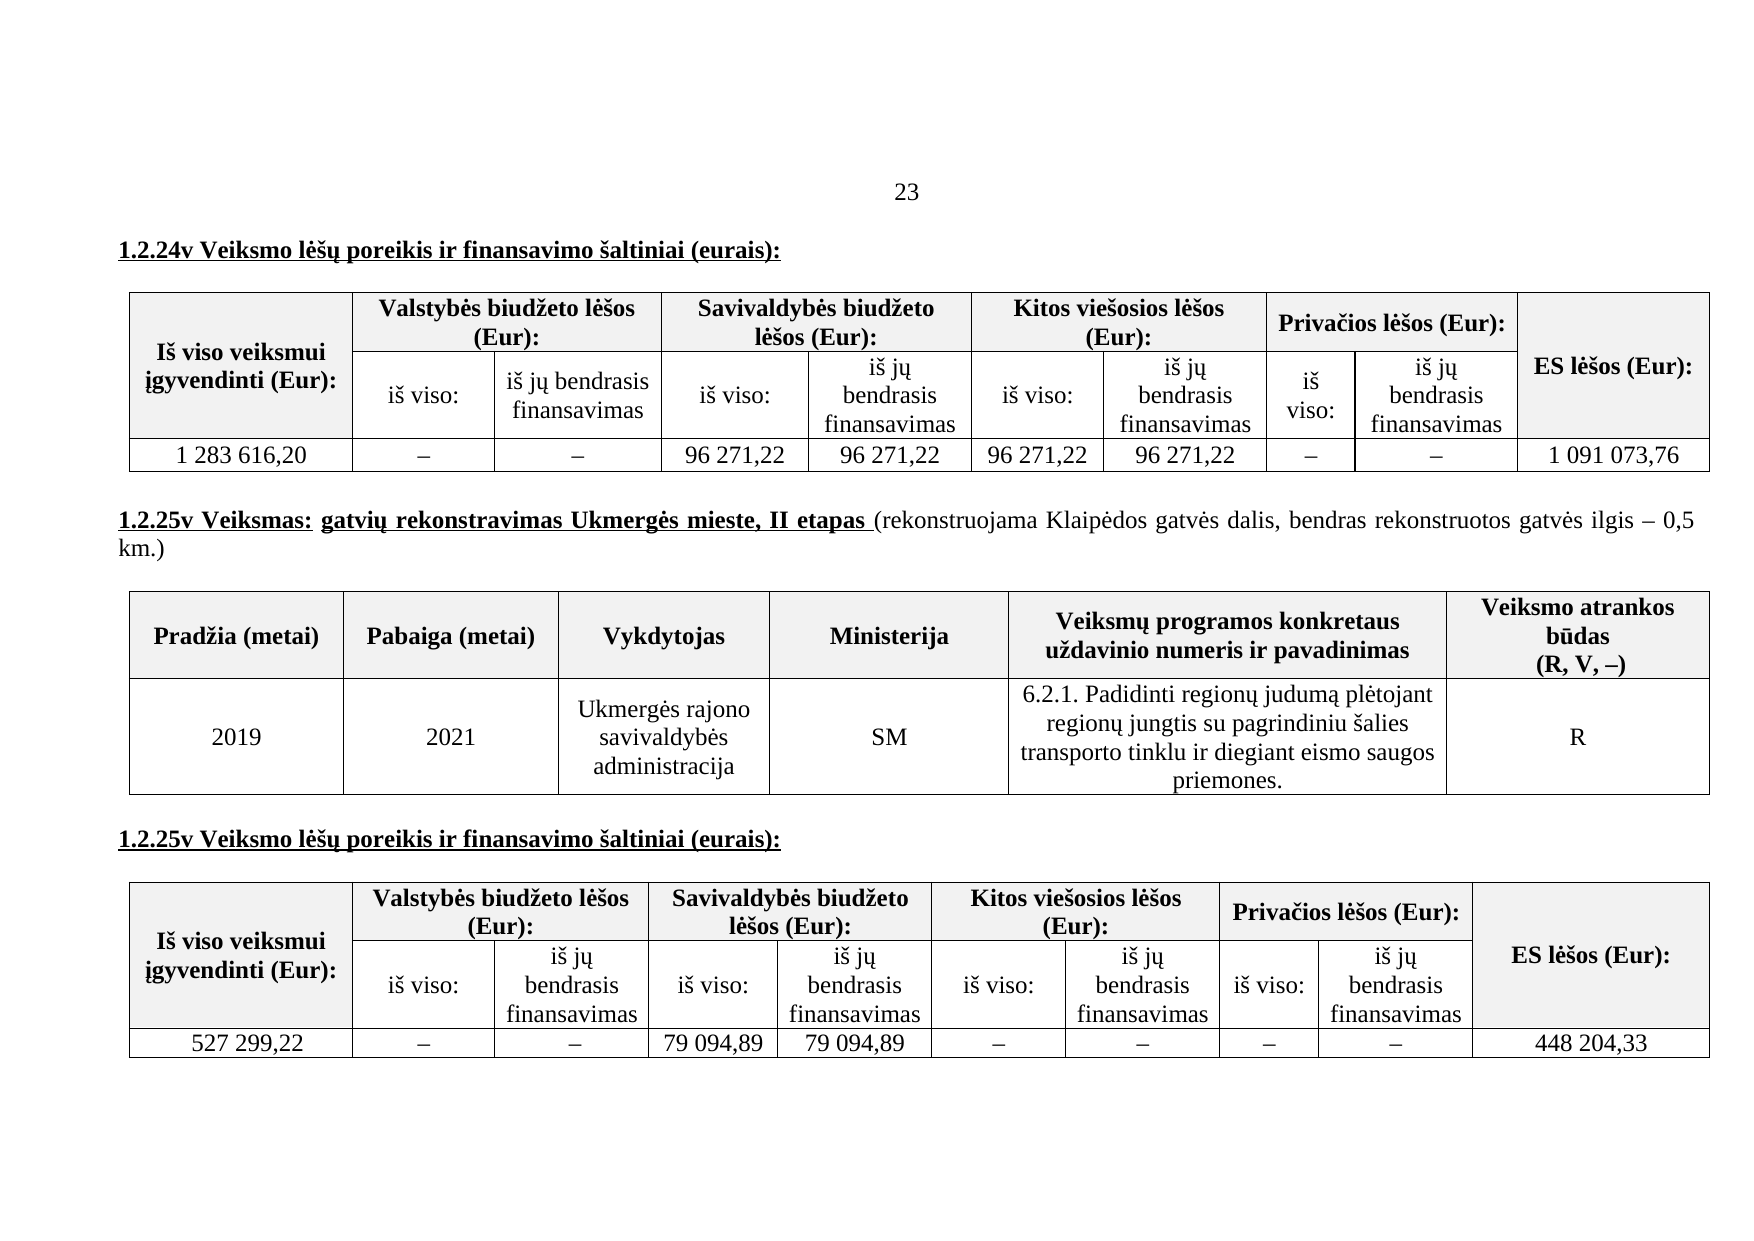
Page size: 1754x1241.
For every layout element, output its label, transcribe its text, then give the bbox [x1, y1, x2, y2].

table_cell – [495, 439, 661, 471]
table_cell – [1319, 1029, 1472, 1057]
table_cell iš jų bendrasis finansavimas [809, 352, 971, 438]
table_cell 79 094,89 [778, 1029, 931, 1057]
table_cell – [932, 1029, 1065, 1057]
table_cell iš jų bendrasis finansavimas [1356, 352, 1517, 438]
table_cell iš viso: [932, 941, 1065, 1027]
table_cell iš viso: [972, 352, 1103, 438]
table_cell 448 204,33 [1473, 1029, 1709, 1057]
table_cell iš viso: [1267, 352, 1354, 438]
table_header Kitos viešosios lėšos (Eur): [972, 293, 1266, 351]
table_cell – [1066, 1029, 1219, 1057]
table_header Kitos viešosios lėšos (Eur): [932, 883, 1219, 940]
table_cell iš viso: [662, 352, 808, 438]
table_cell 96 271,22 [1104, 439, 1266, 471]
table_cell SM [770, 679, 1008, 794]
table_header Privačios lėšos (Eur): [1220, 883, 1472, 940]
table_cell 1 283 616,20 [130, 439, 352, 471]
table_cell R [1447, 679, 1709, 794]
table_header Ministerija [770, 592, 1008, 678]
table_cell – [1356, 439, 1517, 471]
table_cell iš viso: [1220, 941, 1318, 1027]
table_cell – [1220, 1029, 1318, 1057]
table_cell 1 091 073,76 [1518, 439, 1709, 471]
table_cell – [1267, 439, 1354, 471]
table_cell iš viso: [649, 941, 777, 1027]
text 1.2.25v Veiksmas: gatvių rekonstravimas Ukmergės mieste, II etapas (rekonstruojama Klaipėdos gatvės dalis, bendras rekonstruotos gatvės ilgis – 0,5 km.) [118, 505, 1695, 562]
table_cell 96 271,22 [662, 439, 808, 471]
table_cell 79 094,89 [649, 1029, 777, 1057]
table_cell 2019 [130, 679, 343, 794]
table_header Valstybės biudžeto lėšos (Eur): [353, 293, 661, 351]
table_cell 2021 [344, 679, 558, 794]
table_cell iš jų bendrasis finansavimas [495, 941, 648, 1027]
table_cell iš jų bendrasis finansavimas [1104, 352, 1266, 438]
table_header Pradžia (metai) [130, 592, 343, 678]
table_header Iš viso veiksmui įgyvendinti (Eur): [130, 883, 352, 1027]
table_cell iš jų bendrasis finansavimas [1066, 941, 1219, 1027]
table_cell – [353, 1029, 494, 1057]
text 1.2.24v Veiksmo lėšų poreikis ir finansavimo šaltiniai (eurais): [118, 235, 1695, 263]
table_header Savivaldybės biudžeto lėšos (Eur): [649, 883, 931, 940]
table_cell iš jų bendrasis finansavimas [495, 352, 661, 438]
table_header Veiksmų programos konkretaus uždavinio numeris ir pavadinimas [1009, 592, 1446, 678]
table_cell iš jų bendrasis finansavimas [1319, 941, 1472, 1027]
table_header Savivaldybės biudžeto lėšos (Eur): [662, 293, 971, 351]
table_cell Ukmergės rajono savivaldybės administracija [559, 679, 769, 794]
table_cell 527 299,22 [130, 1029, 352, 1057]
table_header ES lėšos (Eur): [1518, 293, 1709, 438]
table_cell iš viso: [353, 941, 494, 1027]
table_header Valstybės biudžeto lėšos (Eur): [353, 883, 648, 940]
table_cell – [495, 1029, 648, 1057]
table_header ES lėšos (Eur): [1473, 883, 1709, 1027]
table_cell 96 271,22 [809, 439, 971, 471]
table_cell 6.2.1. Padidinti regionų judumą plėtojant regionų jungtis su pagrindiniu šalies transporto tinklu ir diegiant eismo saugos priemones. [1009, 679, 1446, 794]
table_cell iš jų bendrasis finansavimas [778, 941, 931, 1027]
table_cell iš viso: [353, 352, 494, 438]
table_header Privačios lėšos (Eur): [1267, 293, 1517, 351]
table_header Vykdytojas [559, 592, 769, 678]
text 1.2.25v Veiksmo lėšų poreikis ir finansavimo šaltiniai (eurais): [118, 824, 1695, 853]
table_cell – [353, 439, 494, 471]
table_header Iš viso veiksmui įgyvendinti (Eur): [130, 293, 352, 438]
table_header Veiksmo atrankos būdas (R, V, –) [1447, 592, 1709, 678]
table_cell 96 271,22 [972, 439, 1103, 471]
table_header Pabaiga (metai) [344, 592, 558, 678]
